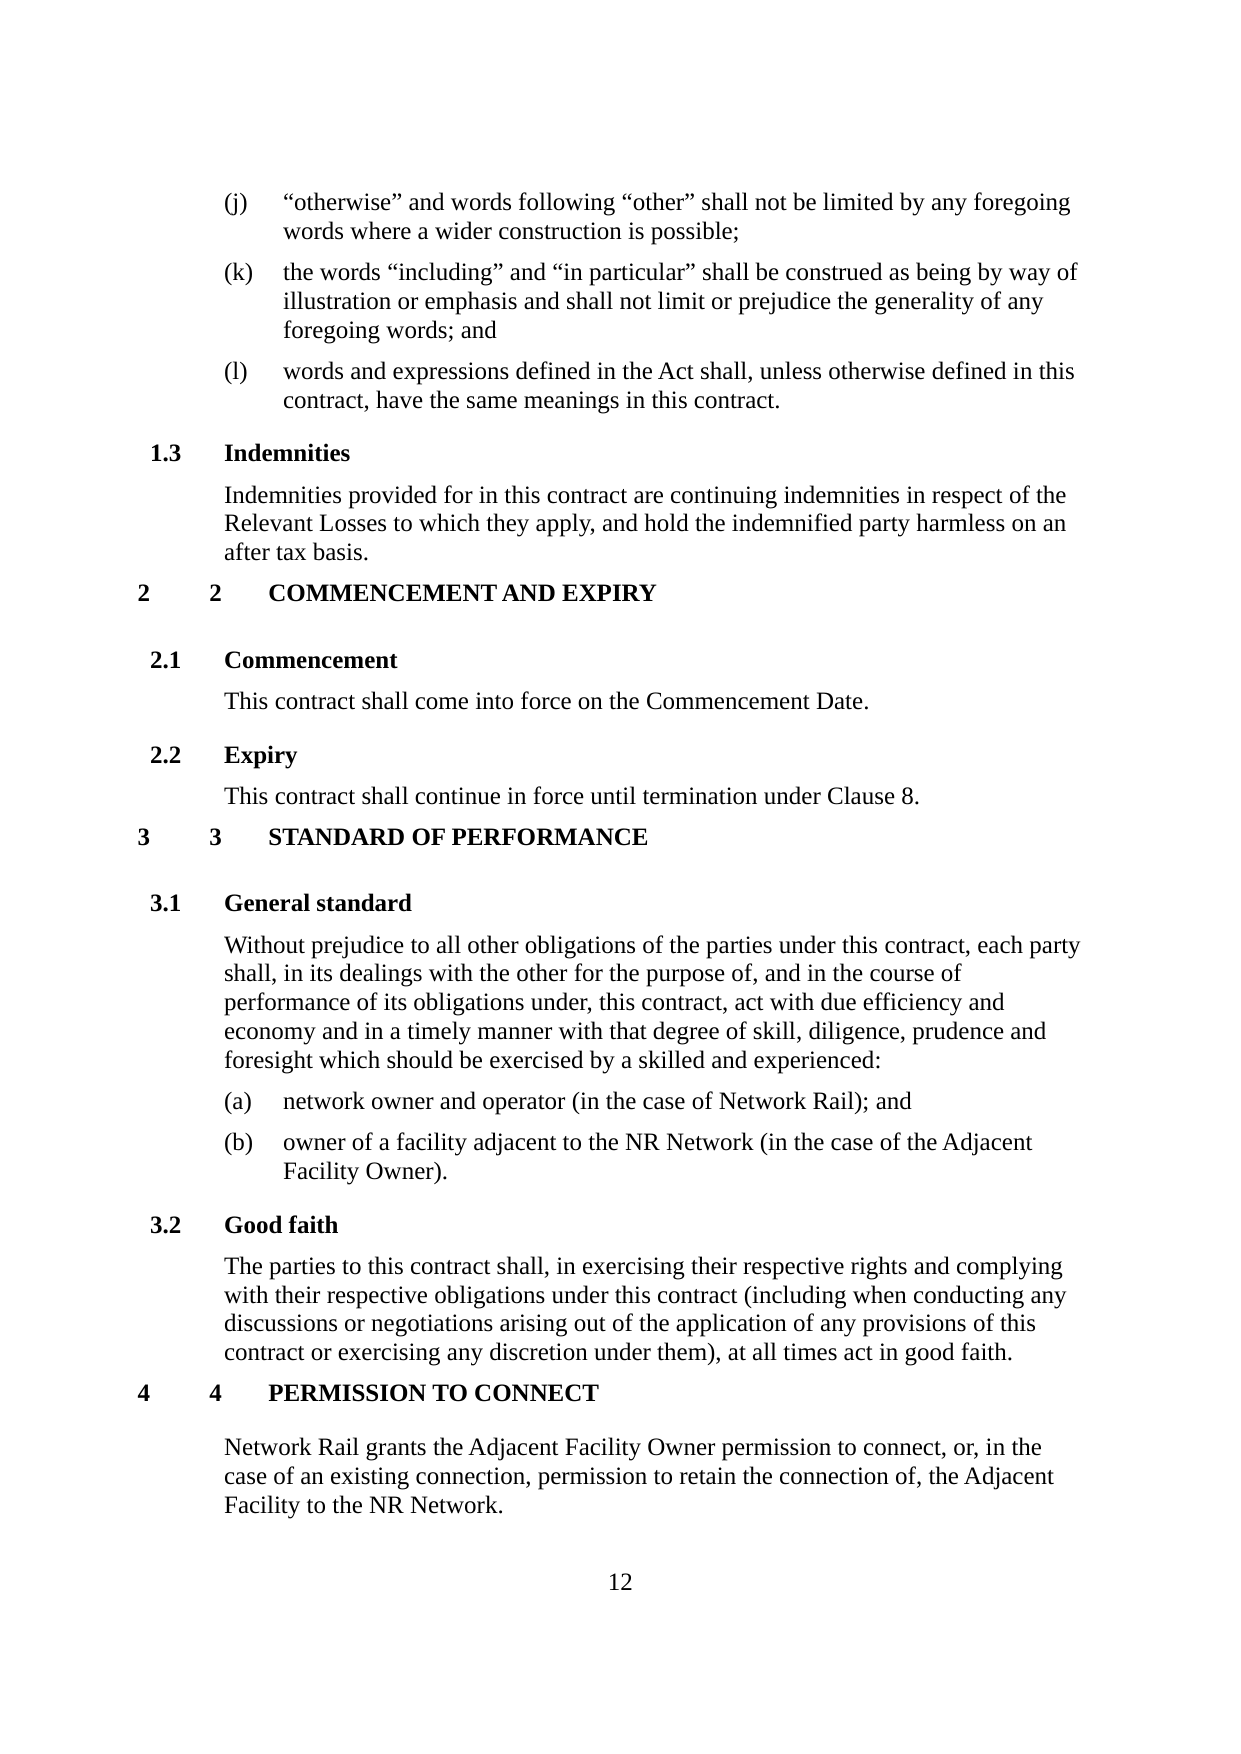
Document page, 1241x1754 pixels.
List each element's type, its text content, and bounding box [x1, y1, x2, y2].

subtitle 2.1 Commencement [150, 645, 1090, 673]
subtitle 2.2 Expiry [150, 740, 1090, 768]
text (j) “otherwise” and words following “other” shall not be limited by any foregoing words where a wider construction is possible; [224, 187, 1090, 245]
subtitle 2 COMMENCEMENT AND EXPIRY [150, 578, 1090, 607]
subtitle 3 STANDARD OF PERFORMANCE [150, 822, 1090, 851]
text Network Rail grants the Adjacent Facility Owner permission to connect, or, in the case of an existing connection, permission to retain the connection of, the Adjacent Facility to the NR Network. [224, 1432, 1090, 1518]
text (k) the words “including” and “in particular” shall be construed as being by way of illustration or emphasis and shall not limit or prejudice the generality of any foregoing words; and [224, 257, 1090, 343]
text This contract shall continue in force until termination under Clause 8. [224, 781, 1090, 810]
subtitle 3.2 Good faith [150, 1210, 1090, 1238]
subtitle 1.3 Indemnities [150, 438, 1090, 467]
text (a) network owner and operator (in the case of Network Rail); and [224, 1086, 1090, 1115]
text Indemnities provided for in this contract are continuing indemnities in respect of the Relevant Losses to which they apply, and hold the indemnified party harmless on an after tax basis. [224, 480, 1090, 566]
subtitle 3.1 General standard [150, 888, 1090, 917]
text The parties to this contract shall, in exercising their respective rights and complying with their respective obligations under this contract (including when conducting any discussions or negotiations arising out of the application of any provisions of this contract or exercising any discretion under them), at all times act in good faith. [224, 1251, 1090, 1366]
text (b) owner of a facility adjacent to the NR Network (in the case of the Adjacent Facility Owner). [224, 1127, 1090, 1185]
subtitle 4 PERMISSION TO CONNECT [150, 1378, 1090, 1407]
text This contract shall come into force on the Commencement Date. [224, 686, 1090, 715]
text Without prejudice to all other obligations of the parties under this contract, each party shall, in its dealings with the other for the purpose of, and in the course of performance of its obligations under, this contract, act with due efficiency and economy and in a timely manner with that degree of skill, diligence, prudence and foresight which should be exercised by a skilled and experienced: [224, 930, 1090, 1073]
text (l) words and expressions defined in the Act shall, unless otherwise defined in this contract, have the same meanings in this contract. [224, 356, 1090, 413]
